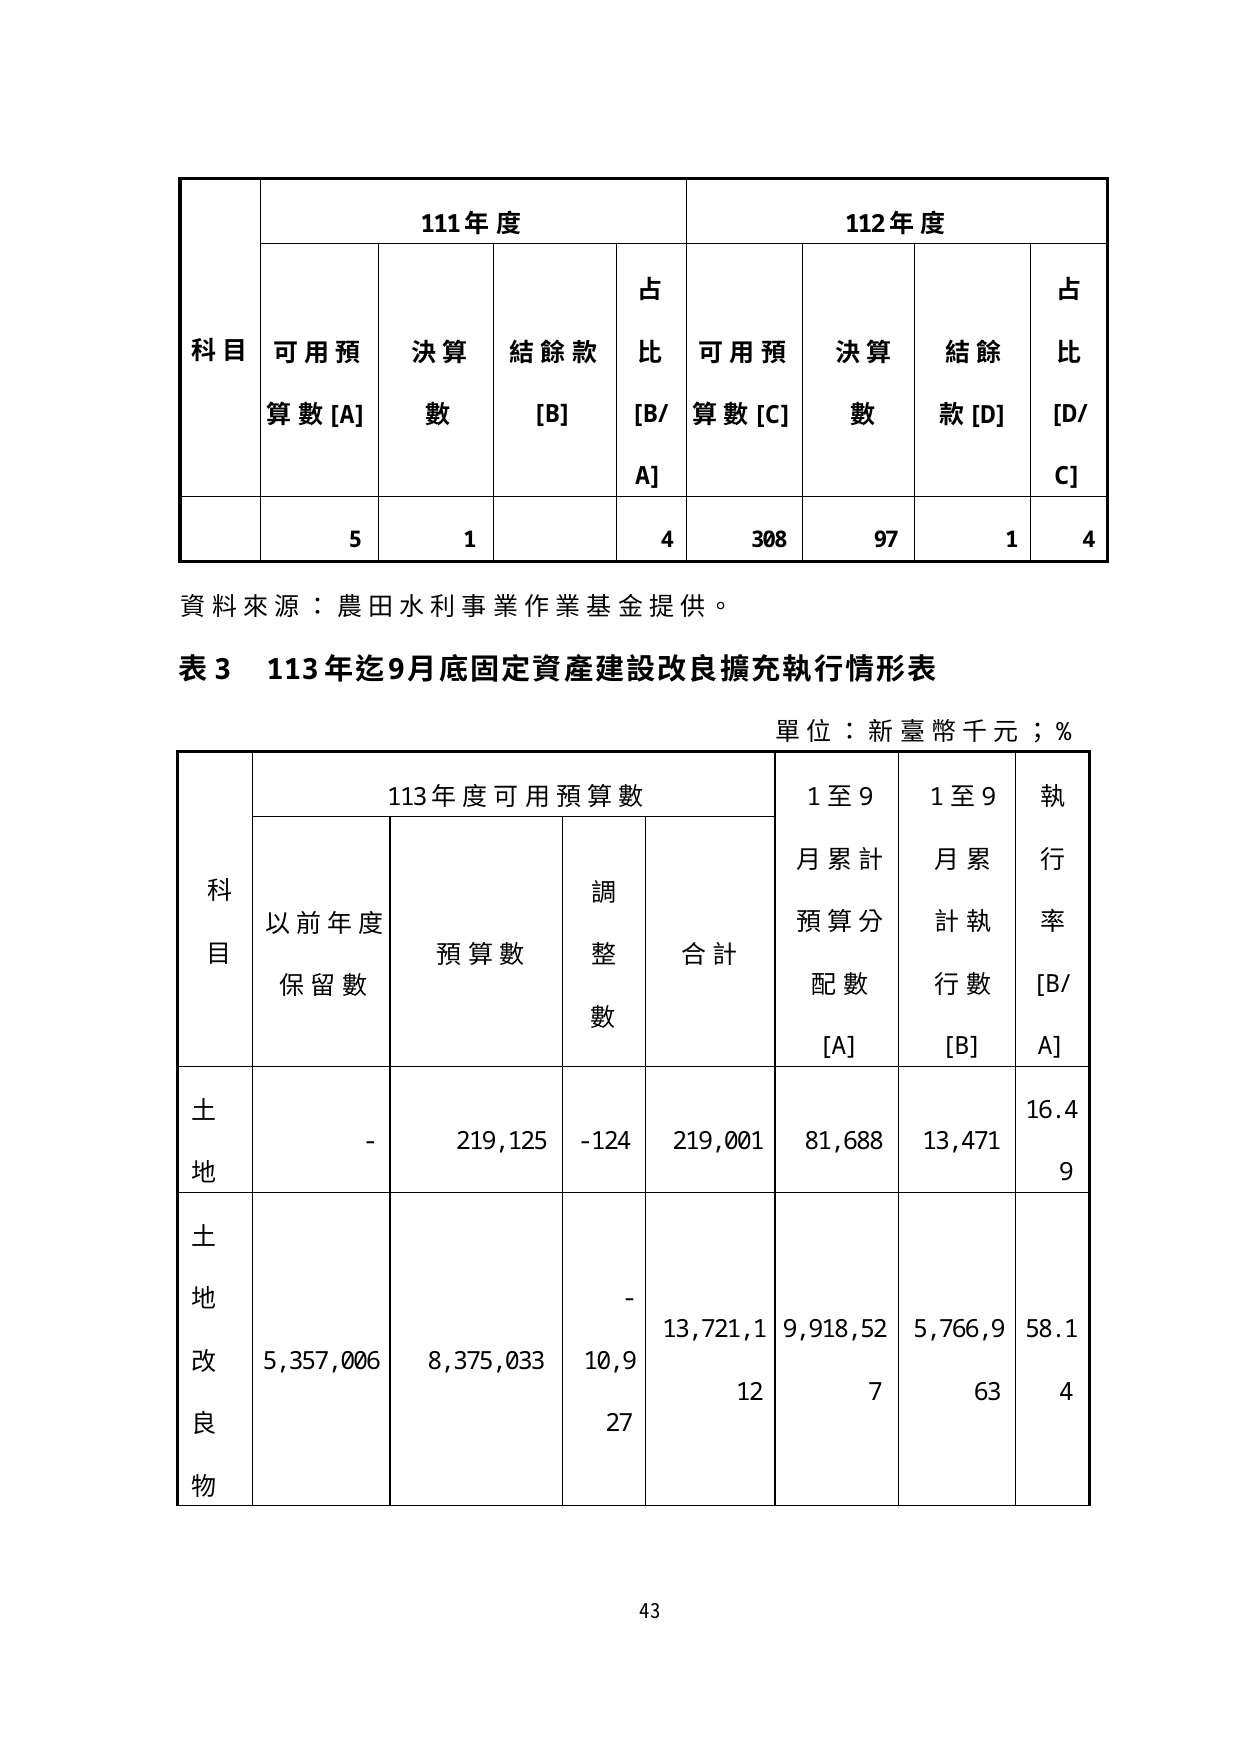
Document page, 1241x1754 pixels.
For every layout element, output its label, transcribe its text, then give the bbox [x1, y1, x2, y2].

table_cell 占比[D/C] [1031, 244, 1106, 496]
table_header 1至9月累計執行數[B] [899, 753, 1015, 1066]
table_cell 13,721,112 [646, 1193, 774, 1505]
table_cell 8,375,033 [391, 1193, 562, 1505]
table_cell 預算數 [391, 817, 562, 1066]
table_header 111年度 [261, 180, 686, 243]
table_cell 16.49 [1016, 1067, 1088, 1192]
table_cell 以前年度保留數 [253, 817, 389, 1066]
table_cell 58.14 [1016, 1193, 1088, 1505]
text 資料來源：農田水利事業作業基金提供。 [163, 563, 1063, 625]
table_cell 5,766,963 [899, 1193, 1015, 1505]
table_cell 308 [687, 497, 802, 559]
table_cell [182, 497, 260, 559]
table_header 1至9月累計預算分配數[A] [776, 753, 898, 1066]
table_cell 土地 [179, 1067, 252, 1192]
table_cell - [253, 1067, 389, 1192]
table_cell 5,357,006 [253, 1193, 389, 1505]
table_header 科目 [182, 180, 260, 496]
text 單位：新臺幣千元；% [177, 688, 1074, 750]
table_cell -124 [563, 1067, 645, 1192]
table_header 112年度 [687, 180, 1106, 243]
table_cell 可用預算數[C] [687, 244, 802, 496]
table_header 科目 [179, 753, 252, 1066]
table_cell 219,001 [646, 1067, 774, 1192]
table_cell 結餘款[D] [915, 244, 1030, 496]
table_header 執行率[B/A] [1016, 753, 1088, 1066]
table_cell 9,918,527 [776, 1193, 898, 1505]
table_cell 5 [261, 497, 378, 559]
table_header 113年度可用預算數 [253, 753, 774, 816]
table_cell 結餘款[B] [494, 244, 616, 496]
table_cell 81,688 [776, 1067, 898, 1192]
table_cell 可用預算數[A] [261, 244, 378, 496]
table_cell 土地改良物 [179, 1193, 252, 1505]
table_cell [494, 497, 616, 559]
table_cell 決算數 [379, 244, 493, 496]
text 表3 113年迄9月底固定資產建設改良擴充執行情形表 [163, 625, 1063, 688]
table_cell 4 [617, 497, 686, 559]
table_cell 合計 [646, 817, 774, 1066]
table_cell 1 [915, 497, 1030, 559]
table_cell 219,125 [391, 1067, 562, 1192]
table_cell -10,927 [563, 1193, 645, 1505]
table_cell 97 [803, 497, 914, 559]
table_cell 4 [1031, 497, 1106, 559]
table_cell 占比[B/A] [617, 244, 686, 496]
table_cell 決算數 [803, 244, 914, 496]
table_cell 1 [379, 497, 493, 559]
table_cell 13,471 [899, 1067, 1015, 1192]
table_cell 調整數 [563, 817, 645, 1066]
